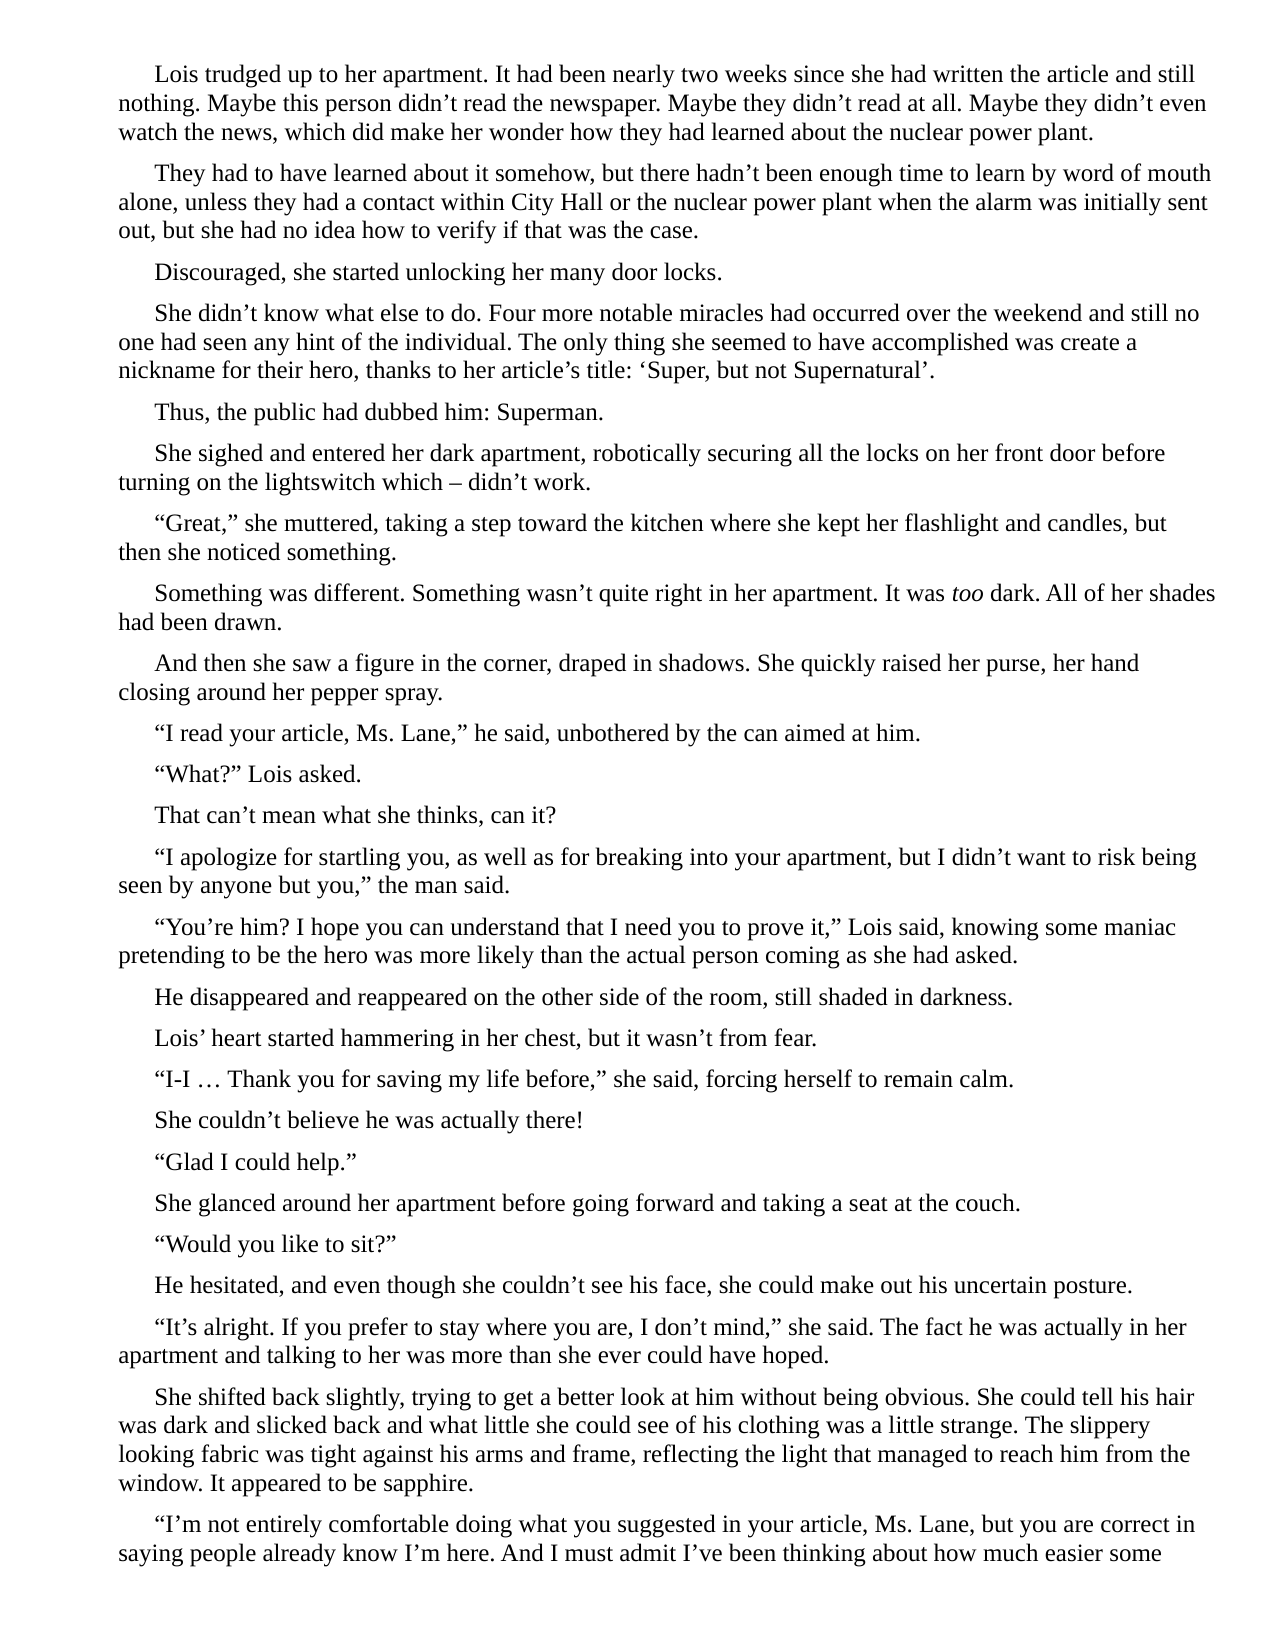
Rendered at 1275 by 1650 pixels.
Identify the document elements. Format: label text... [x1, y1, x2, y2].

text Discouraged, she started unlocking her many door locks. [118, 257, 1216, 285]
text They had to have learned about it somehow, but there hadn’t been enough time to learn by word of mouth alone, unless they had a contact within City Hall or the nuclear power plant when the alarm was initially sent out, but she had no idea how to verify if that was the case. [118, 158, 1216, 244]
text That can’t mean what she thinks, can it? [118, 800, 1216, 829]
text She sighed and entered her dark apartment, robotically securing all the locks on her front door before turning on the lightswitch which – didn’t work. [118, 438, 1216, 495]
text She couldn’t believe he was actually there! [118, 1105, 1216, 1134]
text “Would you like to sit?” [118, 1229, 1216, 1258]
text She didn’t know what else to do. Four more notable miracles had occurred over the weekend and still no one had seen any hint of the individual. The only thing she seemed to have accomplished was create a nickname for their hero, thanks to her article’s title: ‘Super, but not Supernatural’. [118, 298, 1216, 384]
text Lois trudged up to her apartment. It had been nearly two weeks since she had written the article and still nothing. Maybe this person didn’t read the newspaper. Maybe they didn’t read at all. Maybe they didn’t even watch the news, which did make her wonder how they had learned about the nuclear power plant. [118, 59, 1216, 145]
text He hesitated, and even though she couldn’t see his face, she could make out his uncertain posture. [118, 1270, 1216, 1299]
text She glanced around her apartment before going forward and taking a seat at the couch. [118, 1188, 1216, 1217]
text “I-I … Thank you for saving my life before,” she said, forcing herself to remain calm. [118, 1064, 1216, 1093]
text And then she saw a figure in the corner, draped in shadows. She quickly raised her purse, her hand closing around her pepper spray. [118, 648, 1216, 705]
text “It’s alright. If you prefer to stay where you are, I don’t mind,” she said. The fact he was actually in her apartment and talking to her was more than she ever could have hoped. [118, 1312, 1216, 1369]
text “What?” Lois asked. [118, 759, 1216, 788]
text Lois’ heart started hammering in her chest, but it wasn’t from fear. [118, 1023, 1216, 1052]
text Something was different. Something wasn’t quite right in her apartment. It was too dark. All of her shades had been drawn. [118, 578, 1216, 635]
text “I read your article, Ms. Lane,” he said, unbothered by the can aimed at him. [118, 718, 1216, 747]
text “I apologize for startling you, as well as for breaking into your apartment, but I didn’t want to risk being seen by anyone but you,” the man said. [118, 842, 1216, 899]
text He disappeared and reappeared on the other side of the room, still shaded in darkness. [118, 982, 1216, 1010]
text “I’m not entirely comfortable doing what you suggested in your article, Ms. Lane, but you are correct in saying people already know I’m here. And I must admit I’ve been thinking about how much easier some [118, 1509, 1216, 1567]
text “Great,” she muttered, taking a step toward the kitchen where she kept her flashlight and candles, but then she noticed something. [118, 508, 1216, 565]
text Thus, the public had dubbed him: Superman. [118, 397, 1216, 425]
text She shifted back slightly, trying to get a better look at him without being obvious. She could tell his hair was dark and slicked back and what little she could see of his clothing was a little strange. The slippery looking fabric was tight against his arms and frame, reflecting the light that managed to reach him from the window. It appeared to be sapphire. [118, 1382, 1216, 1497]
text “You’re him? I hope you can understand that I need you to prove it,” Lois said, knowing some maniac pretending to be the hero was more likely than the actual person coming as she had asked. [118, 912, 1216, 969]
text “Glad I could help.” [118, 1147, 1216, 1175]
